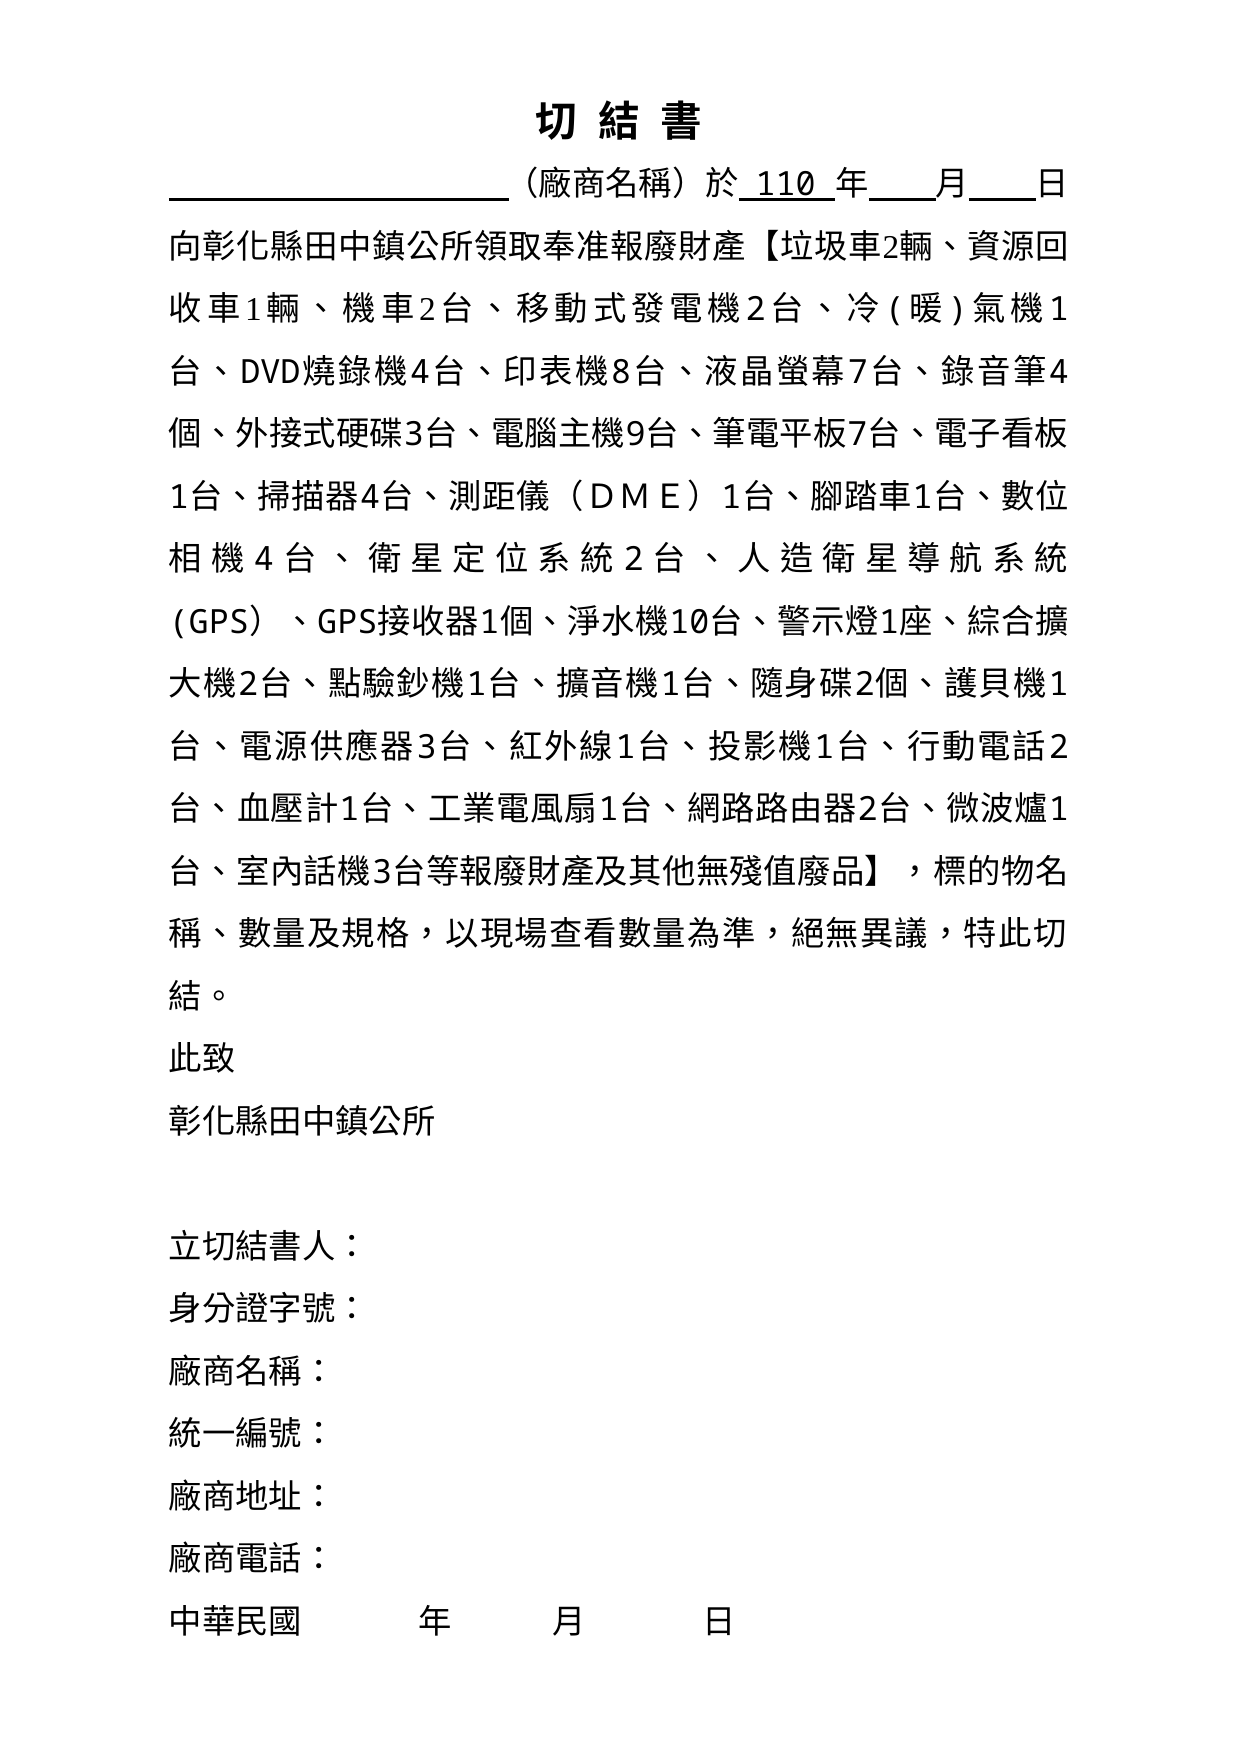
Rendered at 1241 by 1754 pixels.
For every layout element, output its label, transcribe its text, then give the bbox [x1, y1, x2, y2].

text （廠商名稱）於 110 年 月 日向彰化縣田中鎮公所領取奉准報廢財產【垃圾車2輛、資源回收車1輛、機車2台、移動式發電機2台、冷(暖)氣機1台、DVD燒錄機4台、印表機8台、液晶螢幕7台、錄音筆4個、外接式硬碟3台、電腦主機9台、筆電平板7台、電子看板1台、掃描器4台、測距儀（ＤＭＥ）1台、腳踏車1台、數位相機4台、衛星定位系統2台、人造衛星導航系統(GPS）、GPS接收器1個、淨水機10台、警示燈1座、綜合擴大機2台、點驗鈔機1台、擴音機1台、隨身碟2個、護貝機1台、電源供應器3台、紅外線1台、投影機1台、行動電話2台、血壓計1台、工業電風扇1台、網路路由器2台、微波爐1台、室內話機3台等報廢財產及其他無殘值廢品】，標的物名稱、數量及規格，以現場查看數量為準，絕無異議，特此切結。 [169, 139, 1069, 1014]
text 統一編號： [169, 1389, 1069, 1452]
text 彰化縣田中鎮公所 [169, 1077, 1069, 1139]
text 立切結書人： [169, 1202, 1069, 1264]
text 廠商名稱： [169, 1327, 1069, 1389]
text 身分證字號： [169, 1264, 1069, 1327]
text 中華民國 年 月 日 [169, 1577, 1069, 1639]
text 此致 [169, 1014, 1069, 1077]
text 切 結 書 [169, 77, 1069, 139]
text 廠商電話： [169, 1514, 1069, 1577]
text 廠商地址： [169, 1452, 1069, 1514]
